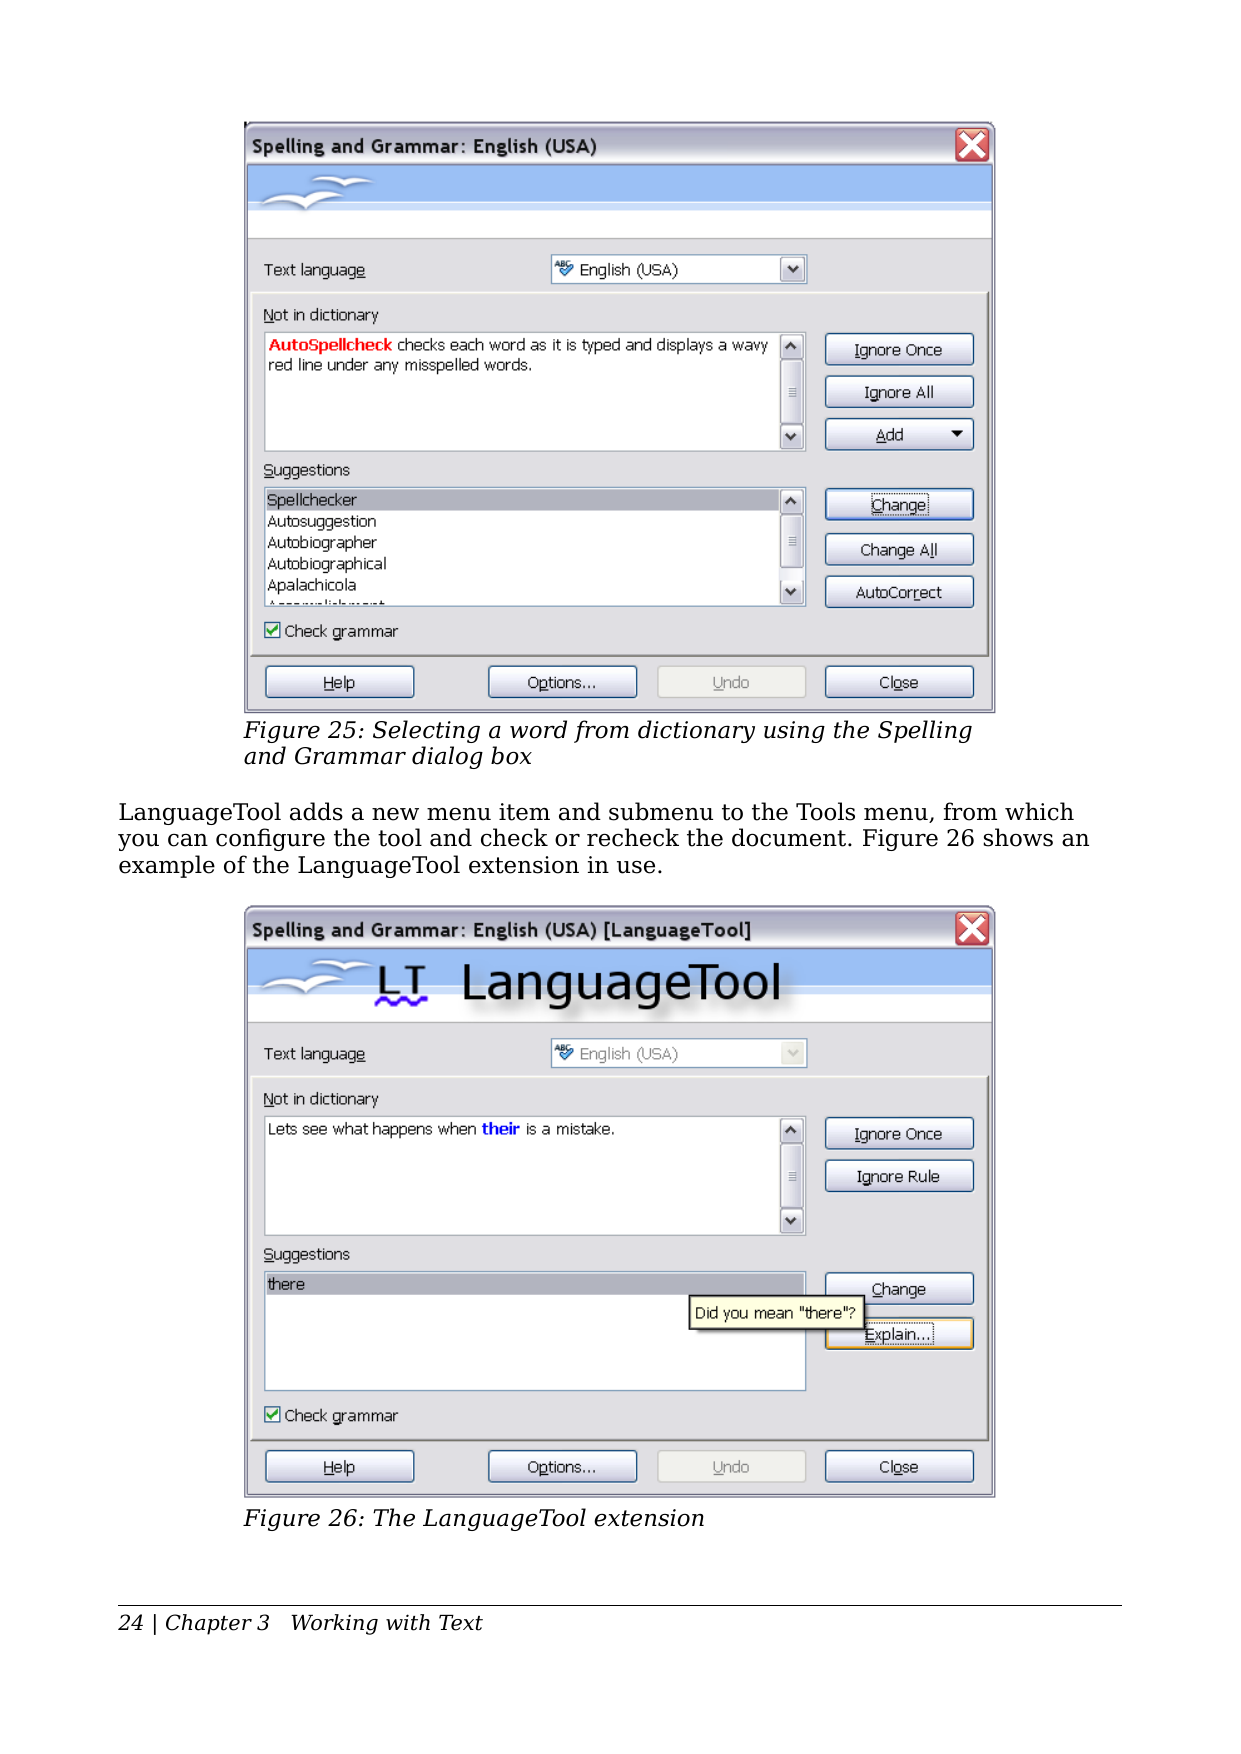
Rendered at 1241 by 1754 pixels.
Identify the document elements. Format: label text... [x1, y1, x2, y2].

picture [243, 118, 998, 717]
text Figure 25: Selecting a word from dictionary using the Spelling and Grammar dialog box [243, 717, 997, 770]
text LanguageTool adds a new menu item and submenu to the Tools menu, from which you can configure the tool and check or recheck the document. Figure 26 shows an example of the LanguageTool extension in use. [118, 799, 1122, 879]
picture [243, 903, 997, 1499]
text Figure 26: The LanguageTool extension [244, 1505, 997, 1532]
